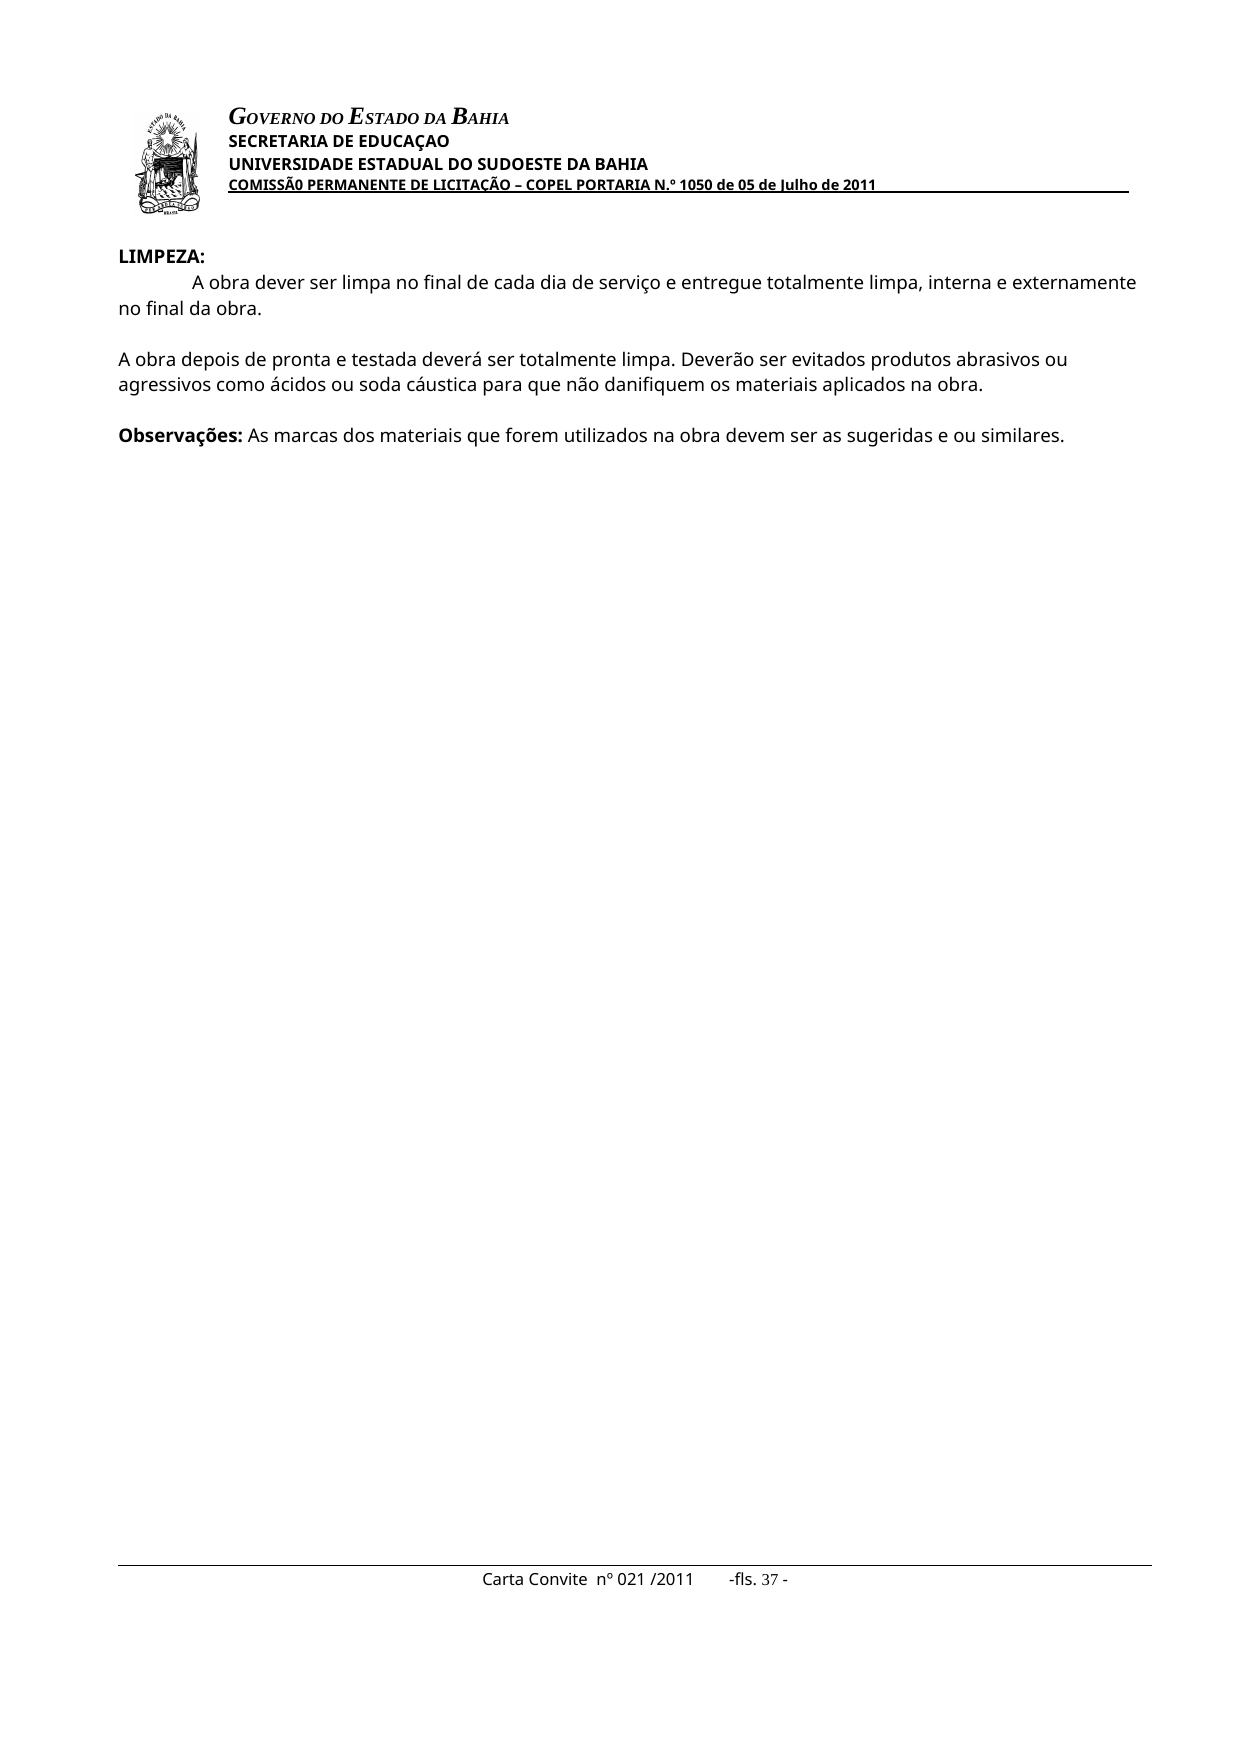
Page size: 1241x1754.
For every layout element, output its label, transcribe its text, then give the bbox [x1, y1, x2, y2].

picture [134, 110, 200, 216]
text Observações: As marcas dos materiais que forem utilizados na obra devem ser as sugeridas e ou similares. [118, 422, 1152, 448]
text A obra depois de pronta e testada deverá ser totalmente limpa. Deverão ser evitados produtos abrasivos ou agressivos como ácidos ou soda cáustica para que não danifiquem os materiais aplicados na obra. [118, 346, 1152, 397]
text LIMPEZA: [118, 244, 1152, 269]
text A obra dever ser limpa no final de cada dia de serviço e entregue totalmente limpa, interna e externamente no final da obra. [118, 269, 1152, 320]
